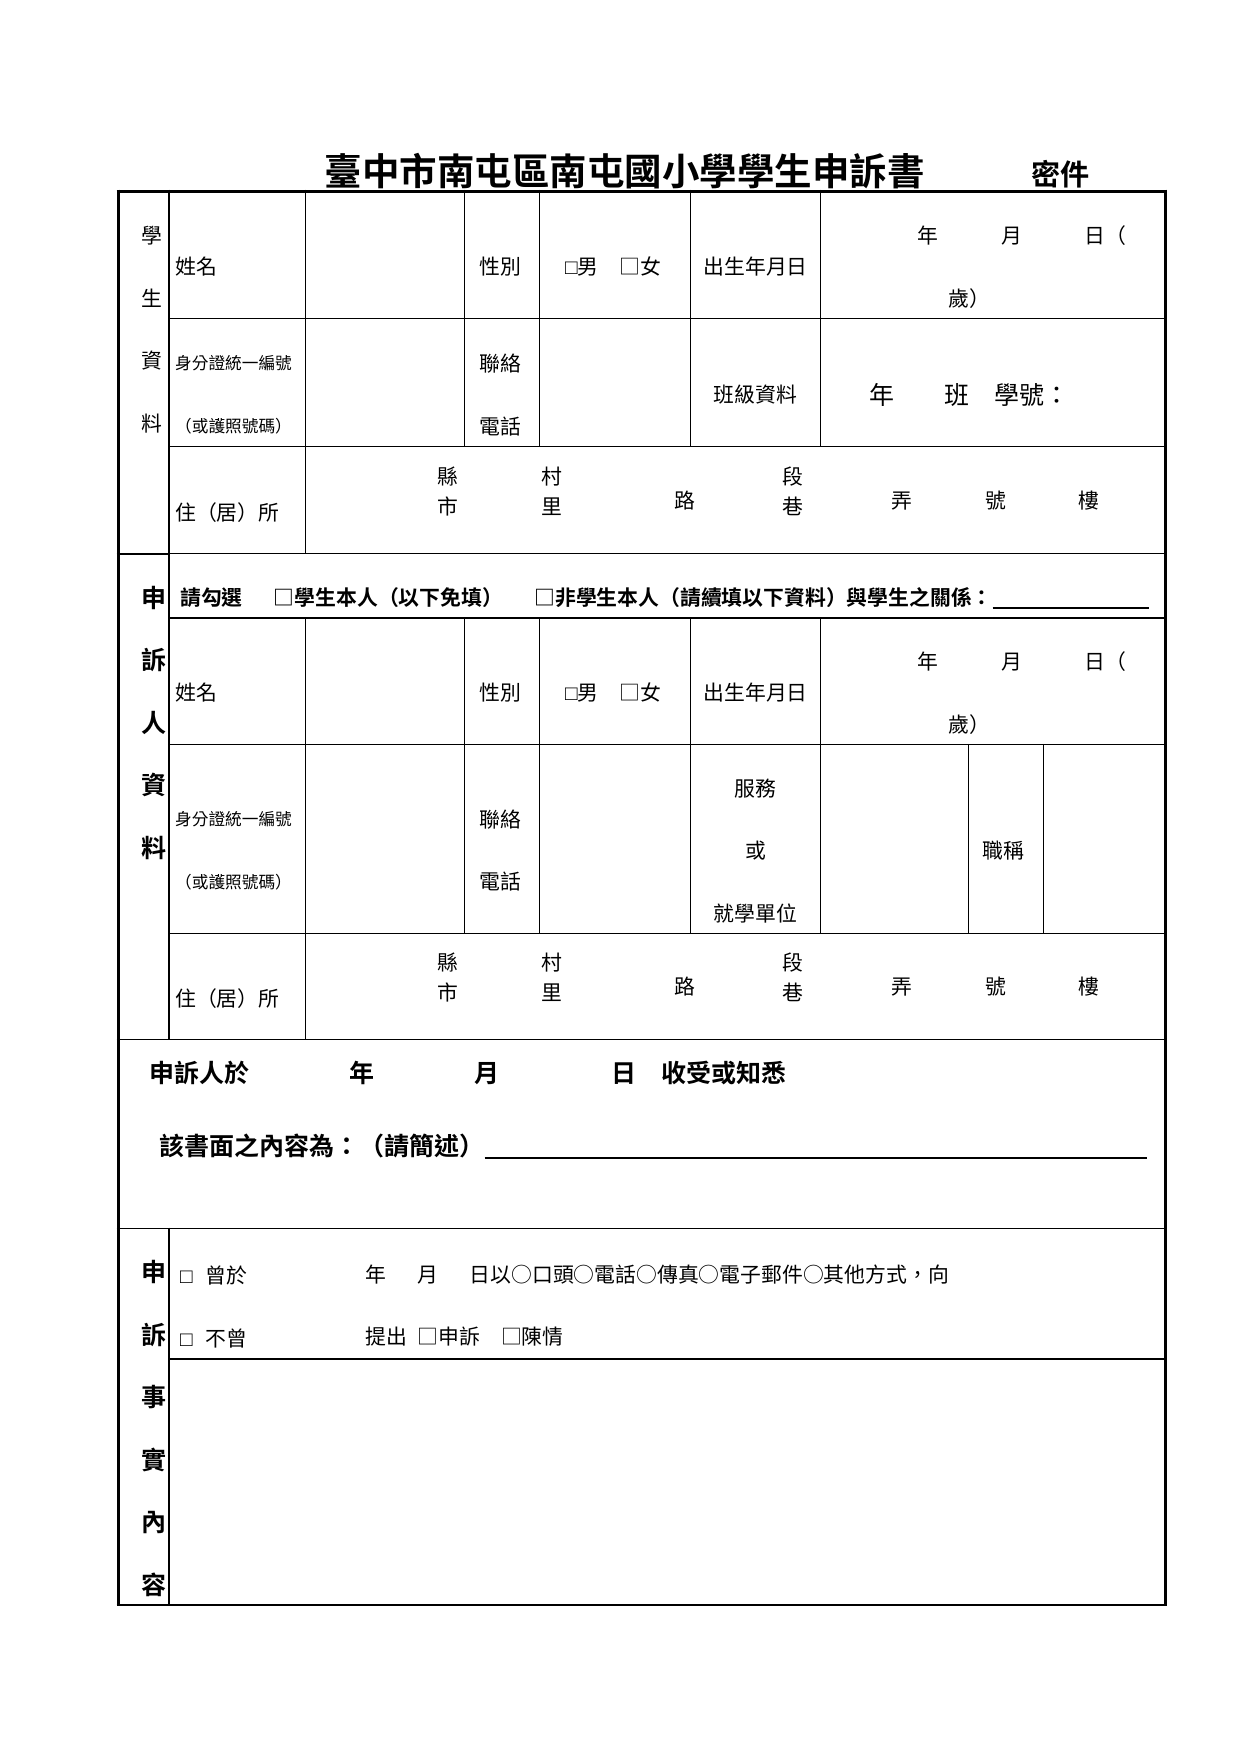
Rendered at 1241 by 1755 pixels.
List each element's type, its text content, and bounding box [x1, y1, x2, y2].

table_cell 姓名 [170, 619, 305, 744]
table_cell [1044, 745, 1164, 933]
table_cell 聯絡電話 [465, 745, 539, 933]
table_cell [821, 745, 968, 933]
table_cell 年 月 日（ 歲） [821, 619, 1164, 744]
table_cell [170, 1360, 1164, 1604]
table_cell 服務 或 就學單位 [691, 745, 820, 933]
table_cell [306, 319, 464, 446]
table_cell 年 月 日以○口頭○電話○傳真○電子郵件○其他方式，向 提出 □申訴 □陳情 [306, 1229, 1164, 1358]
table_cell [1167, 1039, 1171, 1228]
table_cell [1167, 933, 1171, 1038]
table_cell [1167, 446, 1171, 553]
table_header 性別 [465, 193, 539, 318]
table_cell [540, 745, 690, 933]
table_cell 職稱 [969, 745, 1043, 933]
table_cell 班級資料 [691, 319, 820, 446]
table_cell [306, 745, 464, 933]
table_cell [1167, 744, 1171, 933]
table_cell 出生年月日 [691, 619, 820, 744]
table_cell 聯絡電話 [465, 319, 539, 446]
table_cell 縣市 村里 路 段巷 弄 號 樓 [306, 934, 1164, 1038]
table_cell 申訴事實內容 [120, 1229, 168, 1604]
table_header 年 月 日（ 歲） [821, 193, 1164, 318]
table_cell [1167, 318, 1171, 446]
table_cell [1167, 1228, 1171, 1358]
table_cell 住（居）所 [170, 447, 305, 553]
table_cell 身分證統一編號（或護照號碼） [170, 745, 305, 933]
table_cell 年 班 學號： [821, 319, 1164, 446]
table_header 學生資料 [120, 193, 168, 553]
table_cell [540, 319, 690, 446]
table_header 出生年月日 [691, 193, 820, 318]
table_cell 申訴人資料 [120, 555, 168, 1038]
table_cell □男 □女 [540, 619, 690, 744]
table_cell 請勾選 □學生本人（以下免填） □非學生本人（請續填以下資料）與學生之關係： [170, 554, 1164, 617]
table_cell □ 曾於 □ 不曾 [170, 1229, 306, 1358]
table_cell [1167, 617, 1171, 744]
table_header [306, 193, 464, 318]
table_cell [1167, 1358, 1171, 1604]
table_cell [1167, 553, 1171, 617]
table_cell 性別 [465, 619, 539, 744]
text 臺中市南屯區南屯國小學學生申訴書 密件 [118, 127, 1122, 189]
table_cell 住（居）所 [170, 934, 305, 1038]
table_header 姓名 [170, 193, 305, 318]
table_cell 身分證統一編號（或護照號碼） [170, 319, 305, 446]
table_header [1167, 190, 1171, 318]
table_cell 縣市 村里 路 段巷 弄 號 樓 [306, 447, 1164, 553]
table_cell 申訴人於 年 月 日 收受或知悉 該書面之內容為：（請簡述） [120, 1040, 1164, 1228]
table_header □男 □女 [540, 193, 690, 318]
table_cell [306, 619, 464, 744]
